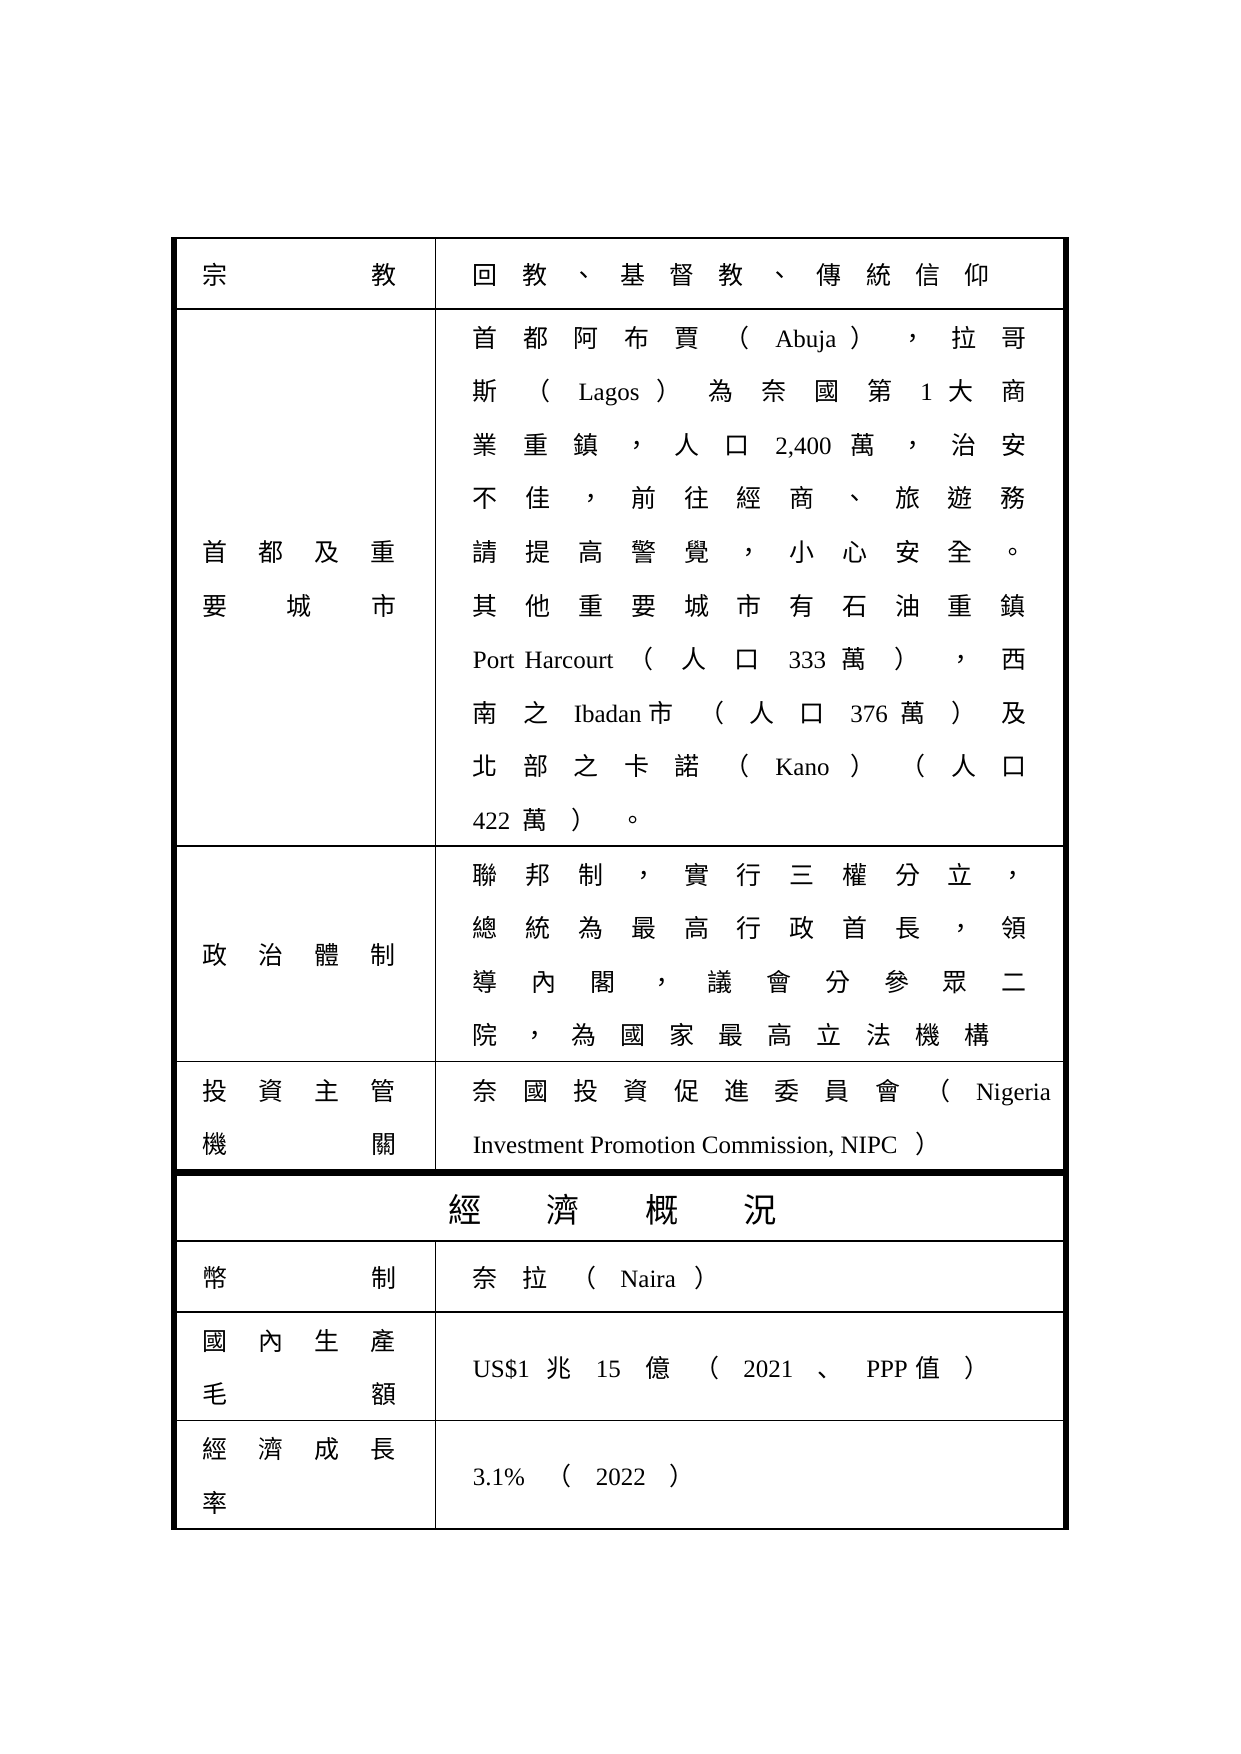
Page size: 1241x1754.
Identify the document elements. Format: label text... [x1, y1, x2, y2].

table_cell 奈拉（Naira） [436, 1242, 1063, 1311]
table_cell 宗教 [177, 239, 435, 308]
table_cell 首都阿布賈（Abuja），拉哥斯（Lagos）為奈國第1大商業重鎮，人口2,400萬，治安不佳，前往經商、旅遊務請提高警覺，小心安全。其他重要城市有石油重鎮Port Harcourt（人口333萬），西南之Ibadan市（人口376萬）及北部之卡諾（Kano）（人口422萬）。 [436, 310, 1063, 845]
table_cell 首都及重要城市 [177, 310, 435, 845]
table_cell 國內生產毛額 [177, 1313, 435, 1420]
table_cell 奈國投資促進委員會（Nigeria Investment Promotion Commission, NIPC） [436, 1062, 1063, 1169]
table_cell 經濟成長率 [177, 1421, 435, 1528]
table_cell 回教、基督教、傳統信仰 [436, 239, 1063, 308]
table_cell 聯邦制，實行三權分立，總統為最高行政首長，領導內閣，議會分參眾二院，為國家最高立法機構 [436, 847, 1063, 1061]
table_cell 投資主管機關 [177, 1062, 435, 1169]
table_cell 政治體制 [177, 847, 435, 1061]
table_cell 幣制 [177, 1242, 435, 1311]
table_cell US$1兆15億（2021、PPP值） [436, 1313, 1063, 1420]
table_cell 經 濟 概 況 [177, 1176, 1063, 1240]
table_cell 3.1%（2022） [436, 1421, 1063, 1528]
